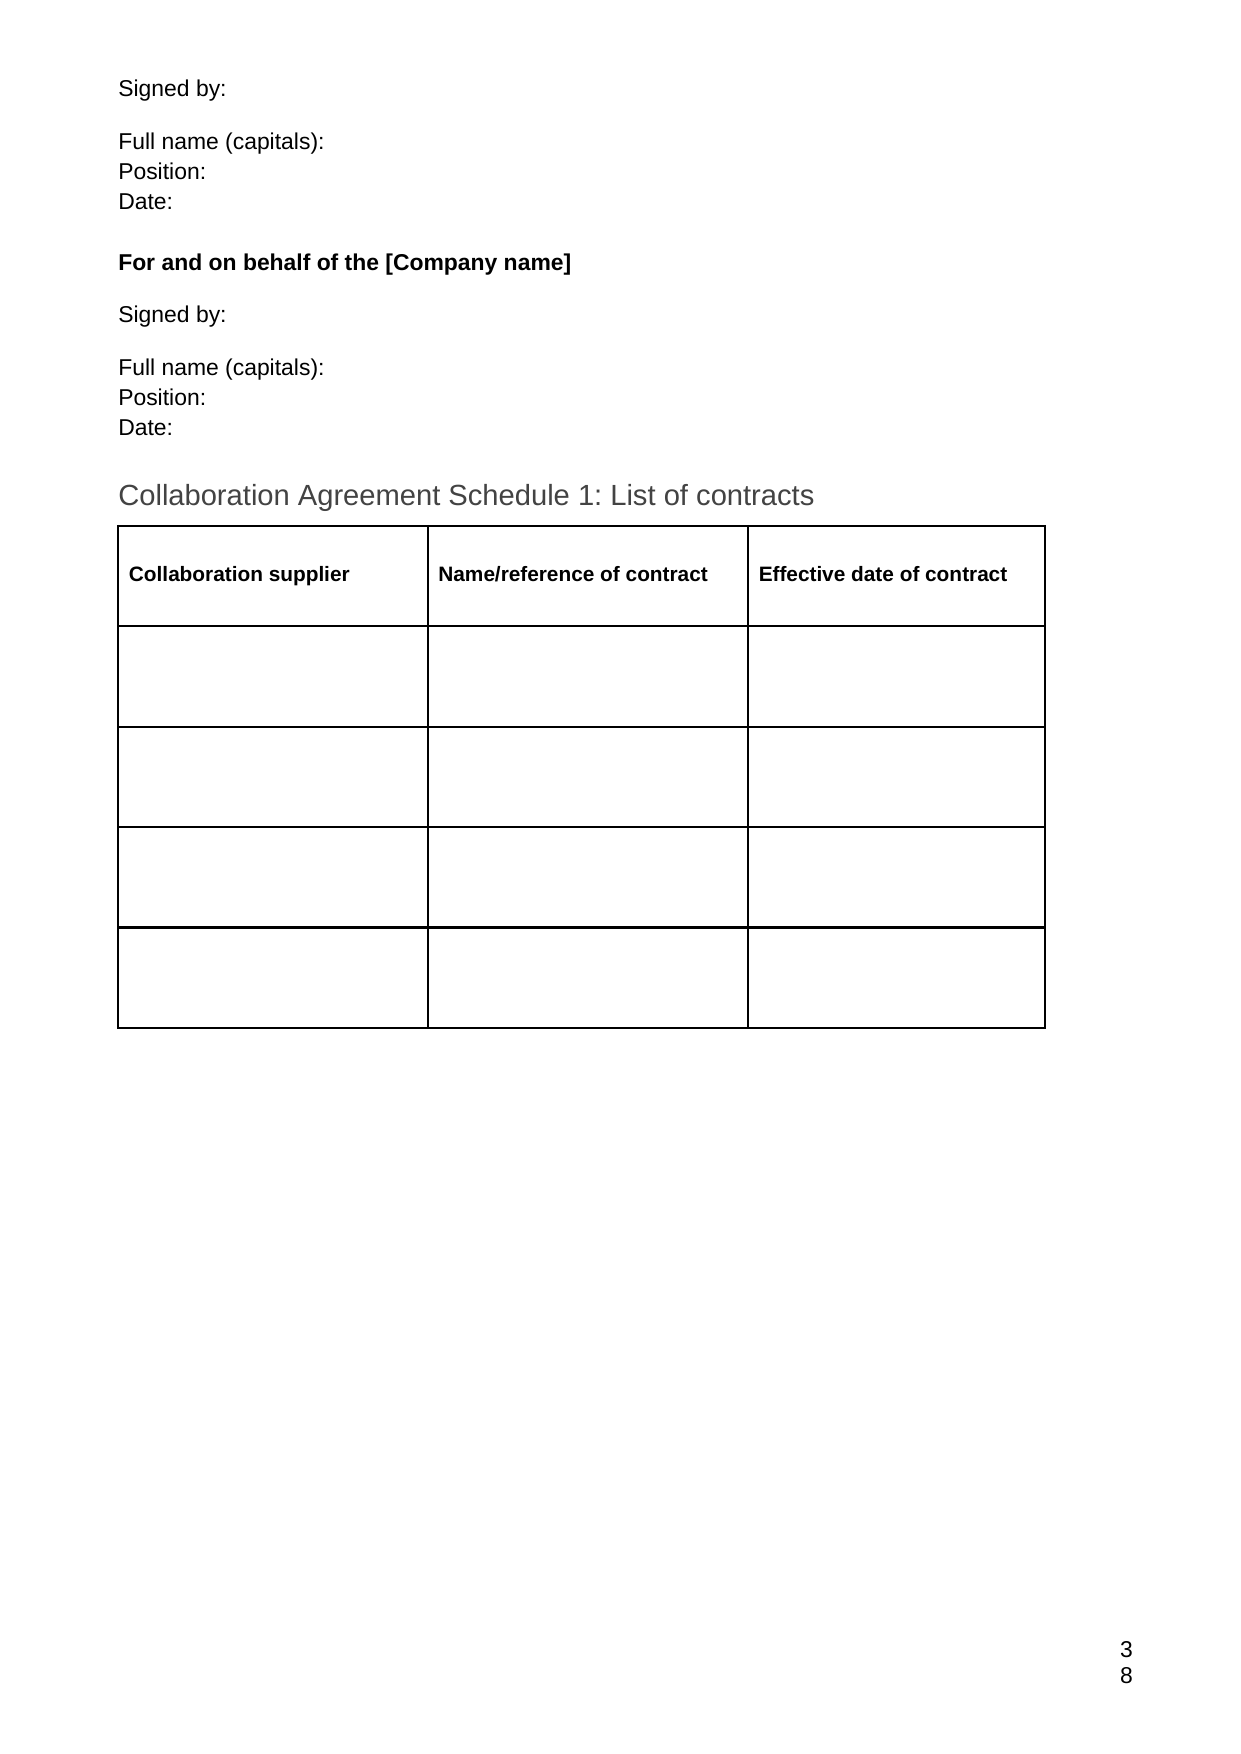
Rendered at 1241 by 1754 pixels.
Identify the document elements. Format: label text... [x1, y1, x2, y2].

text Position: [118, 384, 1122, 411]
table_cell [119, 627, 427, 726]
table_header Collaboration supplier [119, 527, 427, 625]
subtitle Collaboration Agreement Schedule 1: List of contracts [118, 478, 1122, 511]
table_cell [119, 728, 427, 826]
table_header Effective date of contract [749, 527, 1044, 625]
text For and on behalf of the [Company name] [118, 248, 1122, 275]
table_cell [429, 728, 747, 826]
text Date: [118, 188, 1122, 214]
table_header Name/reference of contract [429, 527, 747, 625]
text Full name (capitals): [118, 354, 1122, 380]
text Signed by: [118, 301, 1122, 328]
table_cell [749, 929, 1044, 1027]
table_cell [749, 728, 1044, 826]
table_cell [749, 627, 1044, 726]
table_cell [119, 828, 427, 926]
text Position: [118, 158, 1122, 184]
table_cell [429, 929, 747, 1027]
table_cell [119, 929, 427, 1027]
text Full name (capitals): [118, 128, 1122, 154]
table_cell [429, 627, 747, 726]
text Signed by: [118, 75, 1122, 101]
table_cell [429, 828, 747, 926]
table_cell [749, 828, 1044, 926]
text Date: [118, 414, 1122, 441]
